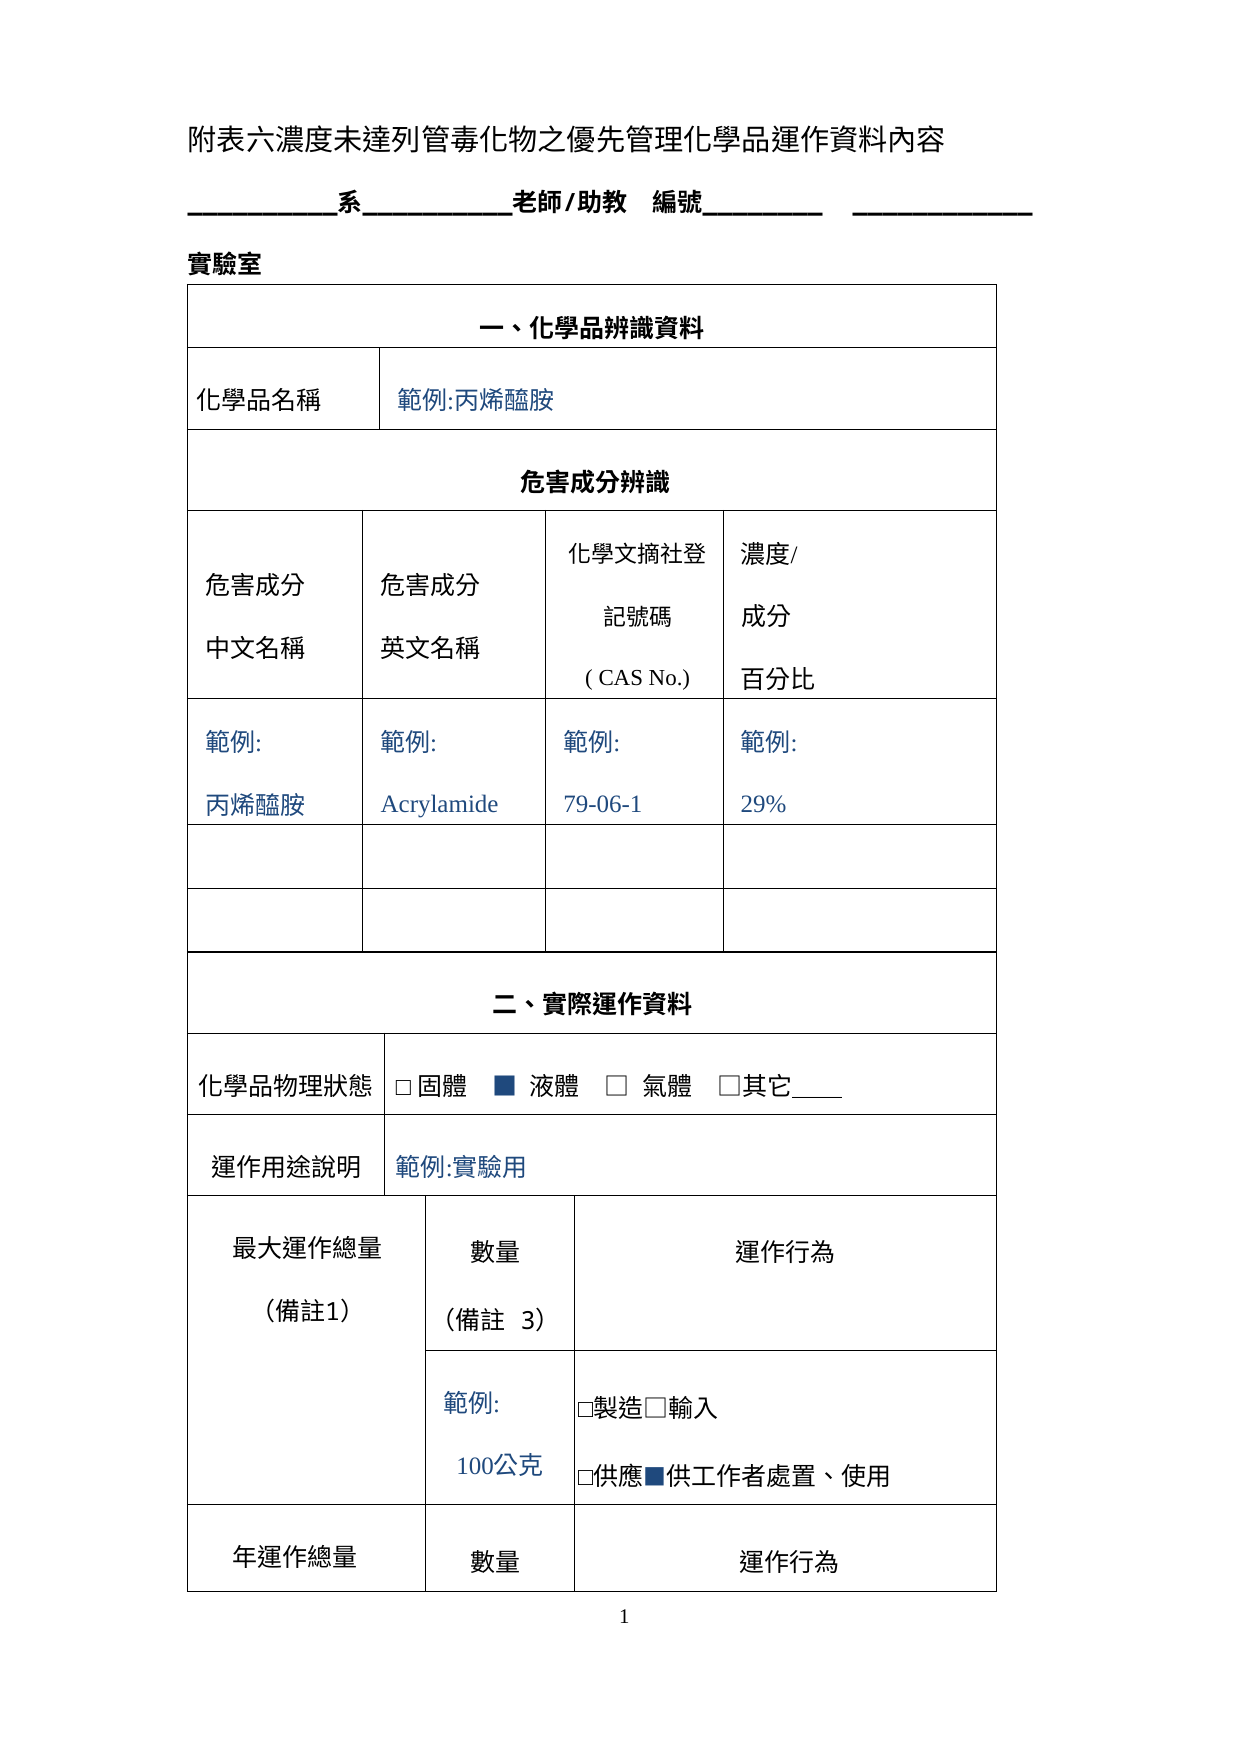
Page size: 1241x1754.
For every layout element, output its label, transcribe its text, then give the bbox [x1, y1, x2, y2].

table_cell [546, 825, 723, 888]
table_header 一、化學品辨識資料 [188, 285, 996, 347]
table_cell 二、實際運作資料 [188, 953, 996, 1033]
table_cell [188, 889, 362, 951]
table_cell [363, 889, 545, 951]
table_cell 數量 （備註 3） [426, 1196, 574, 1350]
table_cell □製造□輸入 □供應■供工作者處置、使用 [575, 1351, 996, 1504]
table_cell 濃度/ 成分 百分比 [724, 511, 996, 698]
table_cell 化學文摘社登記號碼 ( CAS No.) [546, 511, 723, 698]
table_cell 危害成分 中文名稱 [188, 511, 362, 698]
table_cell 範例: 丙烯醯胺 [188, 699, 362, 824]
table_cell 化學品物理狀態 [188, 1034, 384, 1114]
table_cell 年運作總量 [188, 1505, 425, 1591]
text __________系__________老師/助教 編號________ ____________實驗室 [187, 159, 1053, 284]
table_cell [363, 825, 545, 888]
table_cell 範例:丙烯醯胺 [380, 348, 996, 428]
table_cell 範例: 79-06-1 [546, 699, 723, 824]
table_cell 範例: 29% [724, 699, 996, 824]
table_cell 化學品名稱 [188, 348, 379, 428]
table_cell □ 固體 ■ 液體 □ 氣體 □其它＿＿ [385, 1034, 996, 1114]
table_cell 運作用途說明 [188, 1115, 384, 1195]
table_cell 範例: 100公克 [426, 1351, 574, 1504]
table_cell 危害成分 英文名稱 [363, 511, 545, 698]
table_cell 最大運作總量 （備註1） [188, 1196, 425, 1504]
table_cell [546, 889, 723, 951]
table_cell 數量 [426, 1505, 574, 1591]
table_cell [188, 825, 362, 888]
table_cell 危害成分辨識 [188, 430, 996, 510]
table_cell 範例: Acrylamide [363, 699, 545, 824]
table_cell [724, 889, 996, 951]
table_cell 範例:實驗用 [385, 1115, 996, 1195]
text 附表六濃度未達列管毒化物之優先管理化學品運作資料內容 [187, 96, 1053, 159]
table_cell [724, 825, 996, 888]
table_cell 運作行為 [575, 1196, 996, 1350]
table_cell 運作行為 [575, 1505, 996, 1591]
